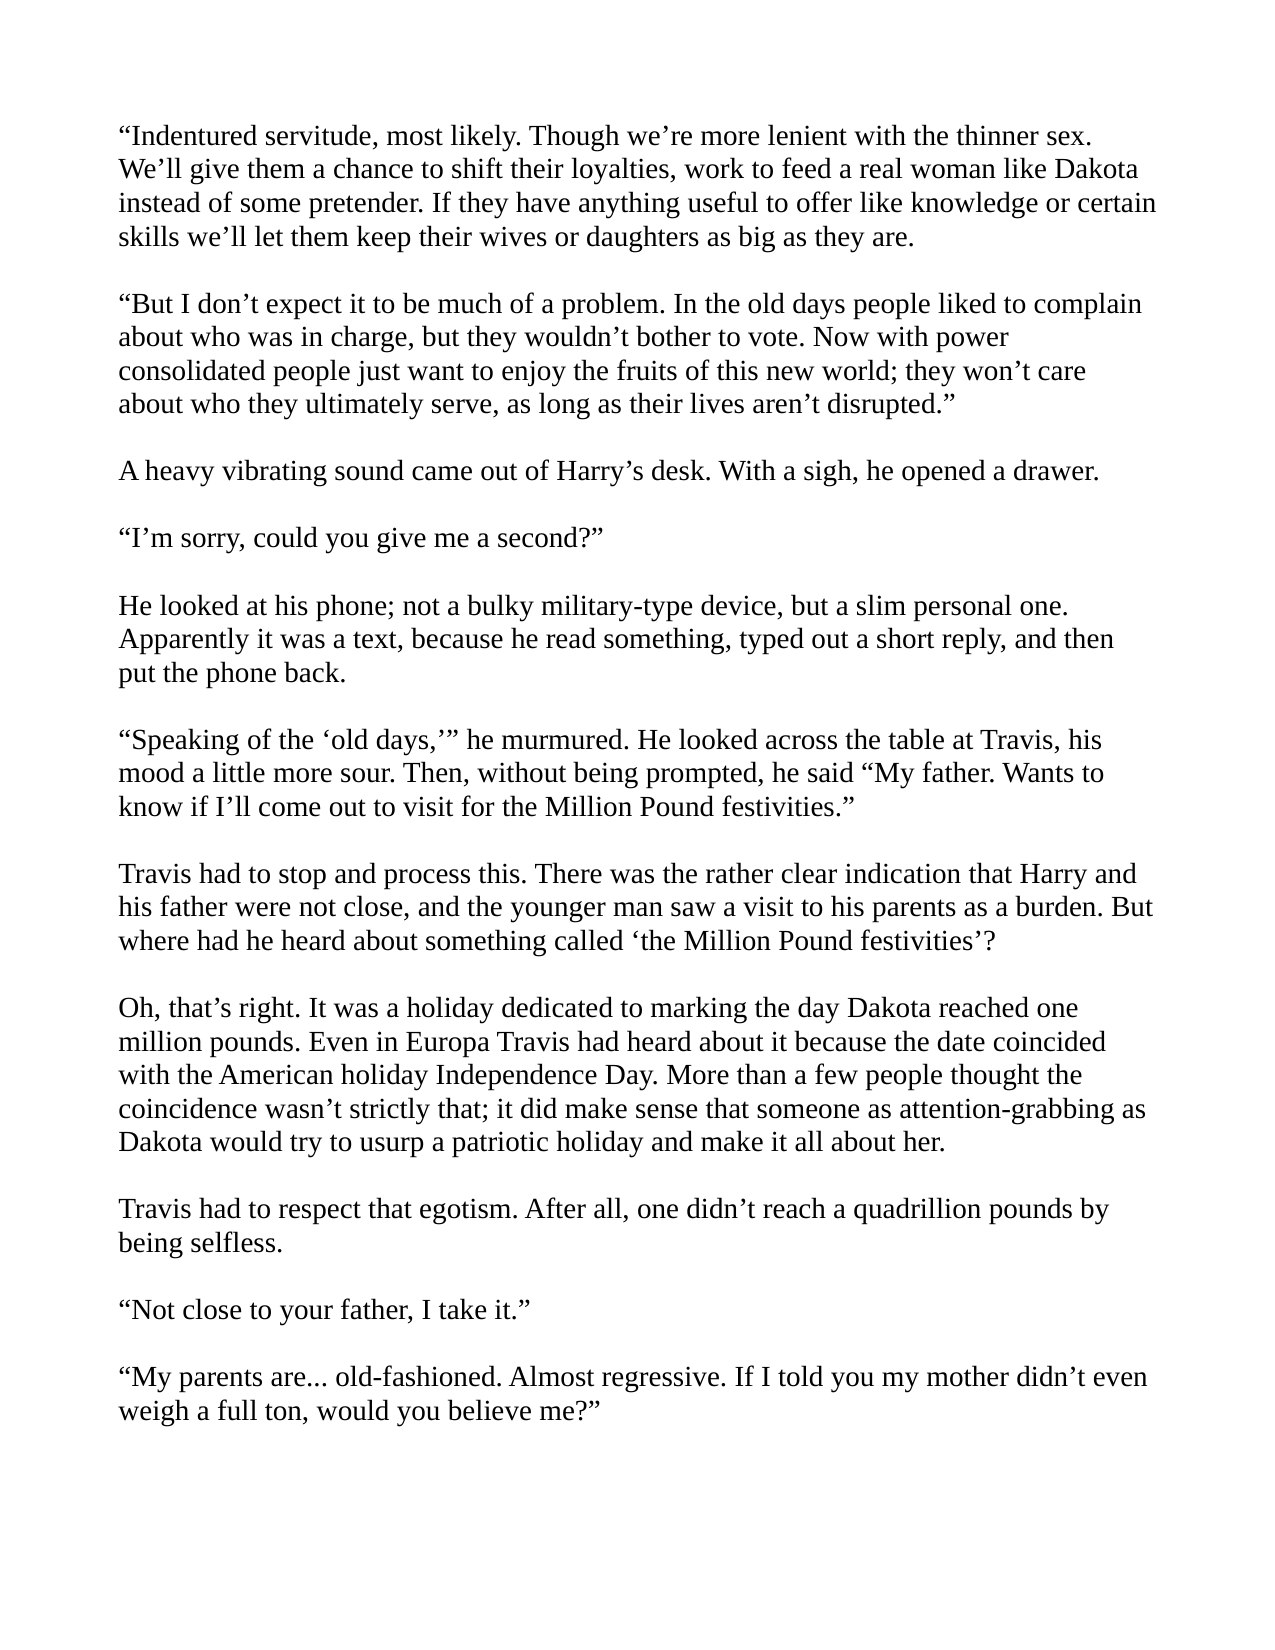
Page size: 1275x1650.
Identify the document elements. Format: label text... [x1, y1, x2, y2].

text “But I don’t expect it to be much of a problem. In the old days people liked to complain about who was in charge, but they wouldn’t bother to vote. Now with power consolidated people just want to enjoy the fruits of this new world; they won’t care about who they ultimately serve, as long as their lives aren’t disrupted.” [118, 286, 1157, 420]
text A heavy vibrating sound came out of Harry’s desk. With a sigh, he opened a drawer. [118, 453, 1157, 487]
text Travis had to stop and process this. There was the rather clear indication that Harry and his father were not close, and the younger man saw a visit to his parents as a burden. But where had he heard about something called ‘the Million Pound festivities’? [118, 856, 1157, 957]
text “Not close to your father, I take it.” [118, 1292, 1157, 1326]
text “Indentured servitude, most likely. Though we’re more lenient with the thinner sex. We’ll give them a chance to shift their loyalties, work to feed a real woman like Dakota instead of some pretender. If they have anything useful to offer like knowledge or certain skills we’ll let them keep their wives or daughters as big as they are. [118, 118, 1157, 252]
text Travis had to respect that egotism. After all, one didn’t reach a quadrillion pounds by being selfless. [118, 1191, 1157, 1258]
text Oh, that’s right. It was a holiday dedicated to marking the day Dakota reached one million pounds. Even in Europa Travis had heard about it because the date coincided with the American holiday Independence Day. More than a few people thought the coincidence wasn’t strictly that; it did make sense that someone as attention-grabbing as Dakota would try to usurp a patriotic holiday and make it all about her. [118, 990, 1157, 1158]
text He looked at his phone; not a bulky military-type device, but a slim personal one. Apparently it was a text, because he read something, typed out a short reply, and then put the phone back. [118, 588, 1157, 688]
text “I’m sorry, could you give me a second?” [118, 521, 1157, 554]
text “Speaking of the ‘old days,’” he murmured. He looked across the table at Travis, his mood a little more sour. Then, without being prompted, he said “My father. Wants to know if I’ll come out to visit for the Million Pound festivities.” [118, 722, 1157, 822]
text “My parents are... old-fashioned. Almost regressive. If I told you my mother didn’t even weigh a full ton, would you believe me?” [118, 1359, 1157, 1426]
